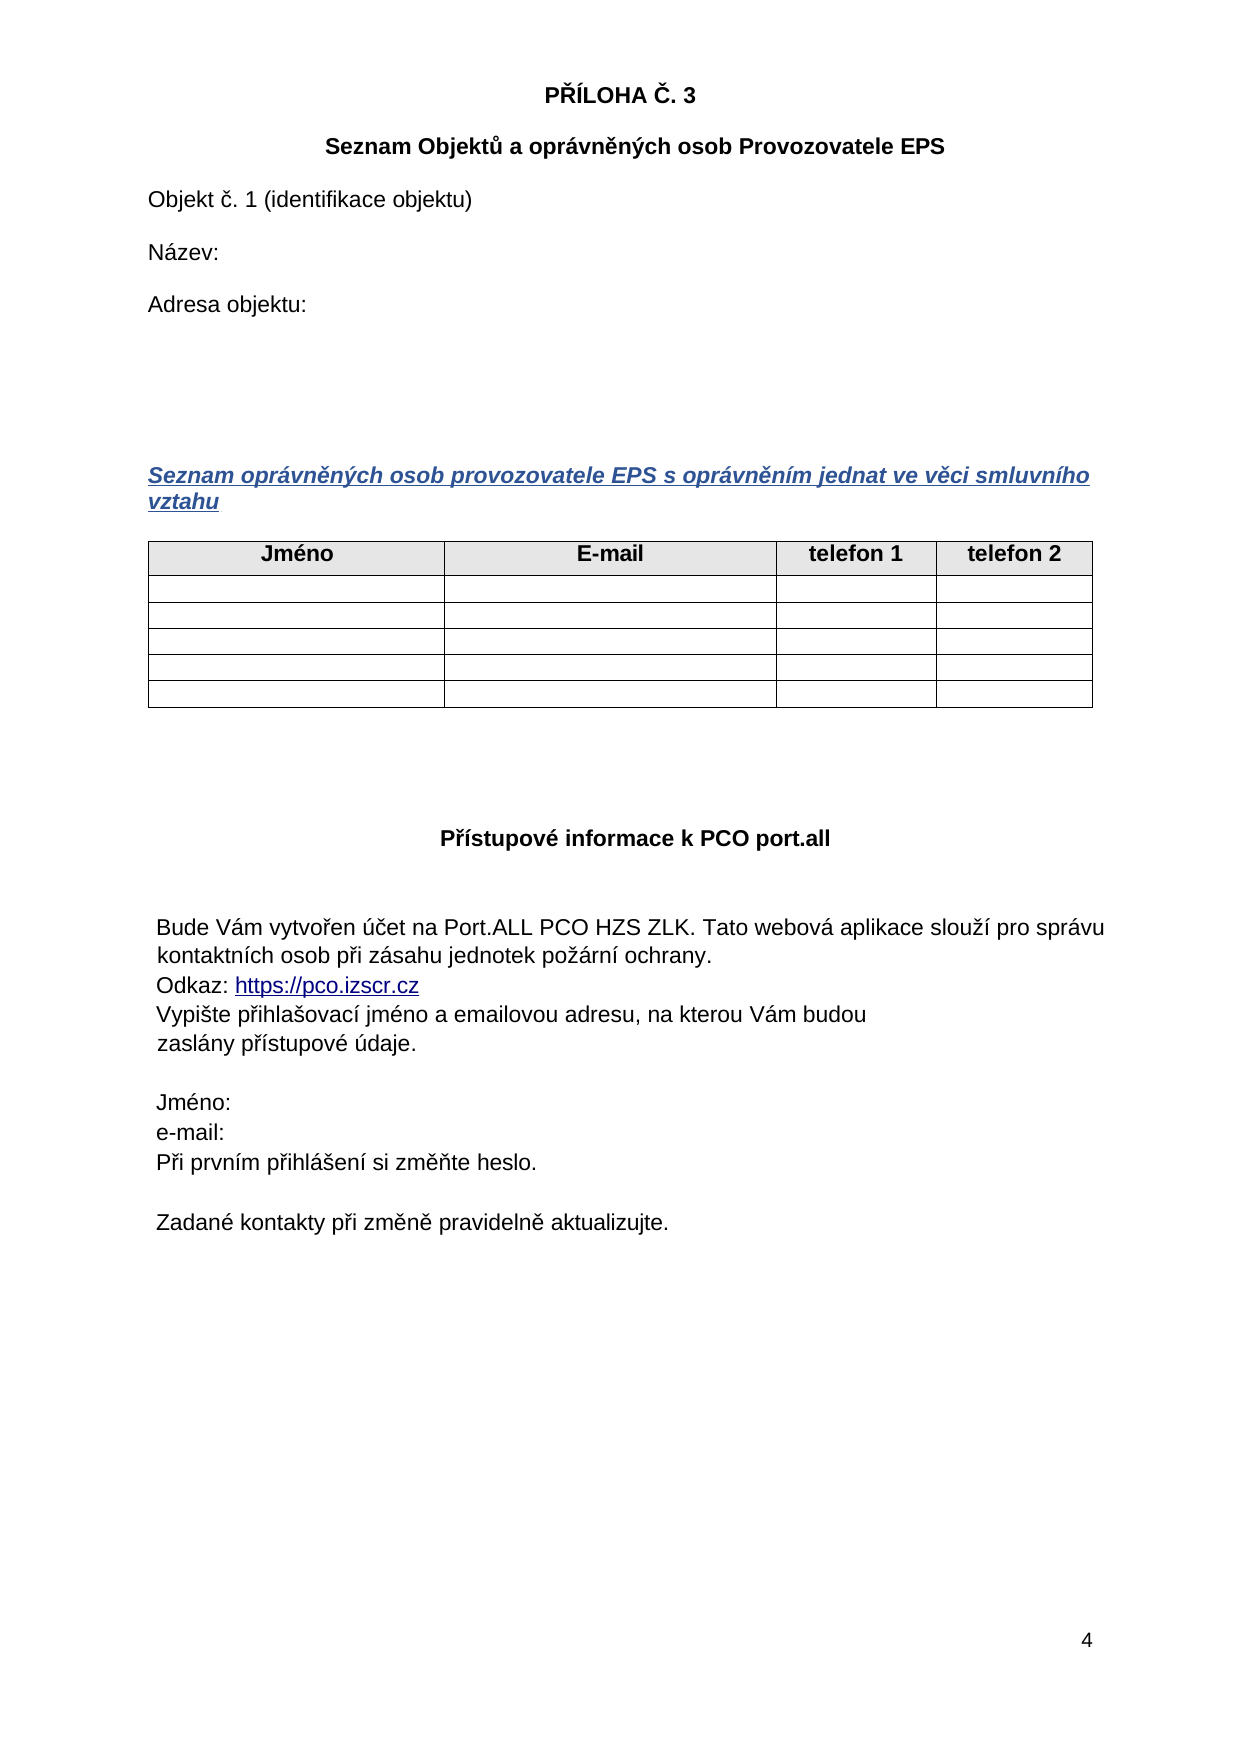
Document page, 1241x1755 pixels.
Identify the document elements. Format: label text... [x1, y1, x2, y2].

table_cell [777, 629, 936, 654]
table_cell [937, 681, 1092, 707]
table_cell [445, 576, 776, 602]
table_cell [937, 603, 1092, 628]
table_cell [445, 603, 776, 628]
table_cell [777, 681, 936, 707]
table_header E-mail [445, 542, 776, 575]
table_cell [445, 629, 776, 654]
table_cell [937, 629, 1092, 654]
table_cell [445, 655, 776, 680]
table_cell [445, 681, 776, 707]
text Vypište přihlašovací jméno a emailovou adresu, na kterou Vám budou zaslány přístupové údaje. [156, 1001, 928, 1057]
text Zadané kontakty při změně pravidelně aktualizujte. [156, 1209, 1152, 1235]
text Objekt č. 1 (identifikace objektu) [148, 186, 1152, 212]
table_header telefon 2 [937, 542, 1092, 575]
table_cell [149, 576, 444, 602]
text e-mail: [156, 1119, 1152, 1146]
table_header Jméno [149, 542, 444, 575]
table_cell [149, 629, 444, 654]
text Odkaz: https://pco.izscr.cz [156, 972, 1152, 998]
text Adresa objektu: [148, 291, 1152, 318]
table_header telefon 1 [777, 542, 936, 575]
table_cell [777, 603, 936, 628]
text Při prvním přihlášení si změňte heslo. [156, 1149, 1152, 1176]
table_cell [149, 681, 444, 707]
table_cell [937, 655, 1092, 680]
text Bude Vám vytvořen účet na Port.ALL PCO HZS ZLK. Tato webová aplikace slouží pro správu kontaktních osob při zásahu jednotek požární ochrany. [156, 913, 1152, 969]
text Seznam oprávněných osob provozovatele EPS s oprávněním jednat ve věci smluvního vztahu [148, 462, 1152, 514]
text Název: [148, 238, 1152, 265]
table_cell [149, 655, 444, 680]
table_cell [937, 576, 1092, 602]
table_cell [777, 655, 936, 680]
subtitle PŘÍLOHA Č. 3 [118, 82, 1122, 108]
table_cell [777, 576, 936, 602]
subtitle Seznam Objektů a oprávněných osob Provozovatele EPS [118, 133, 1152, 159]
subtitle Přístupové informace k PCO port.all [118, 825, 1152, 851]
table_cell [149, 603, 444, 628]
text Jméno: [156, 1089, 1152, 1116]
